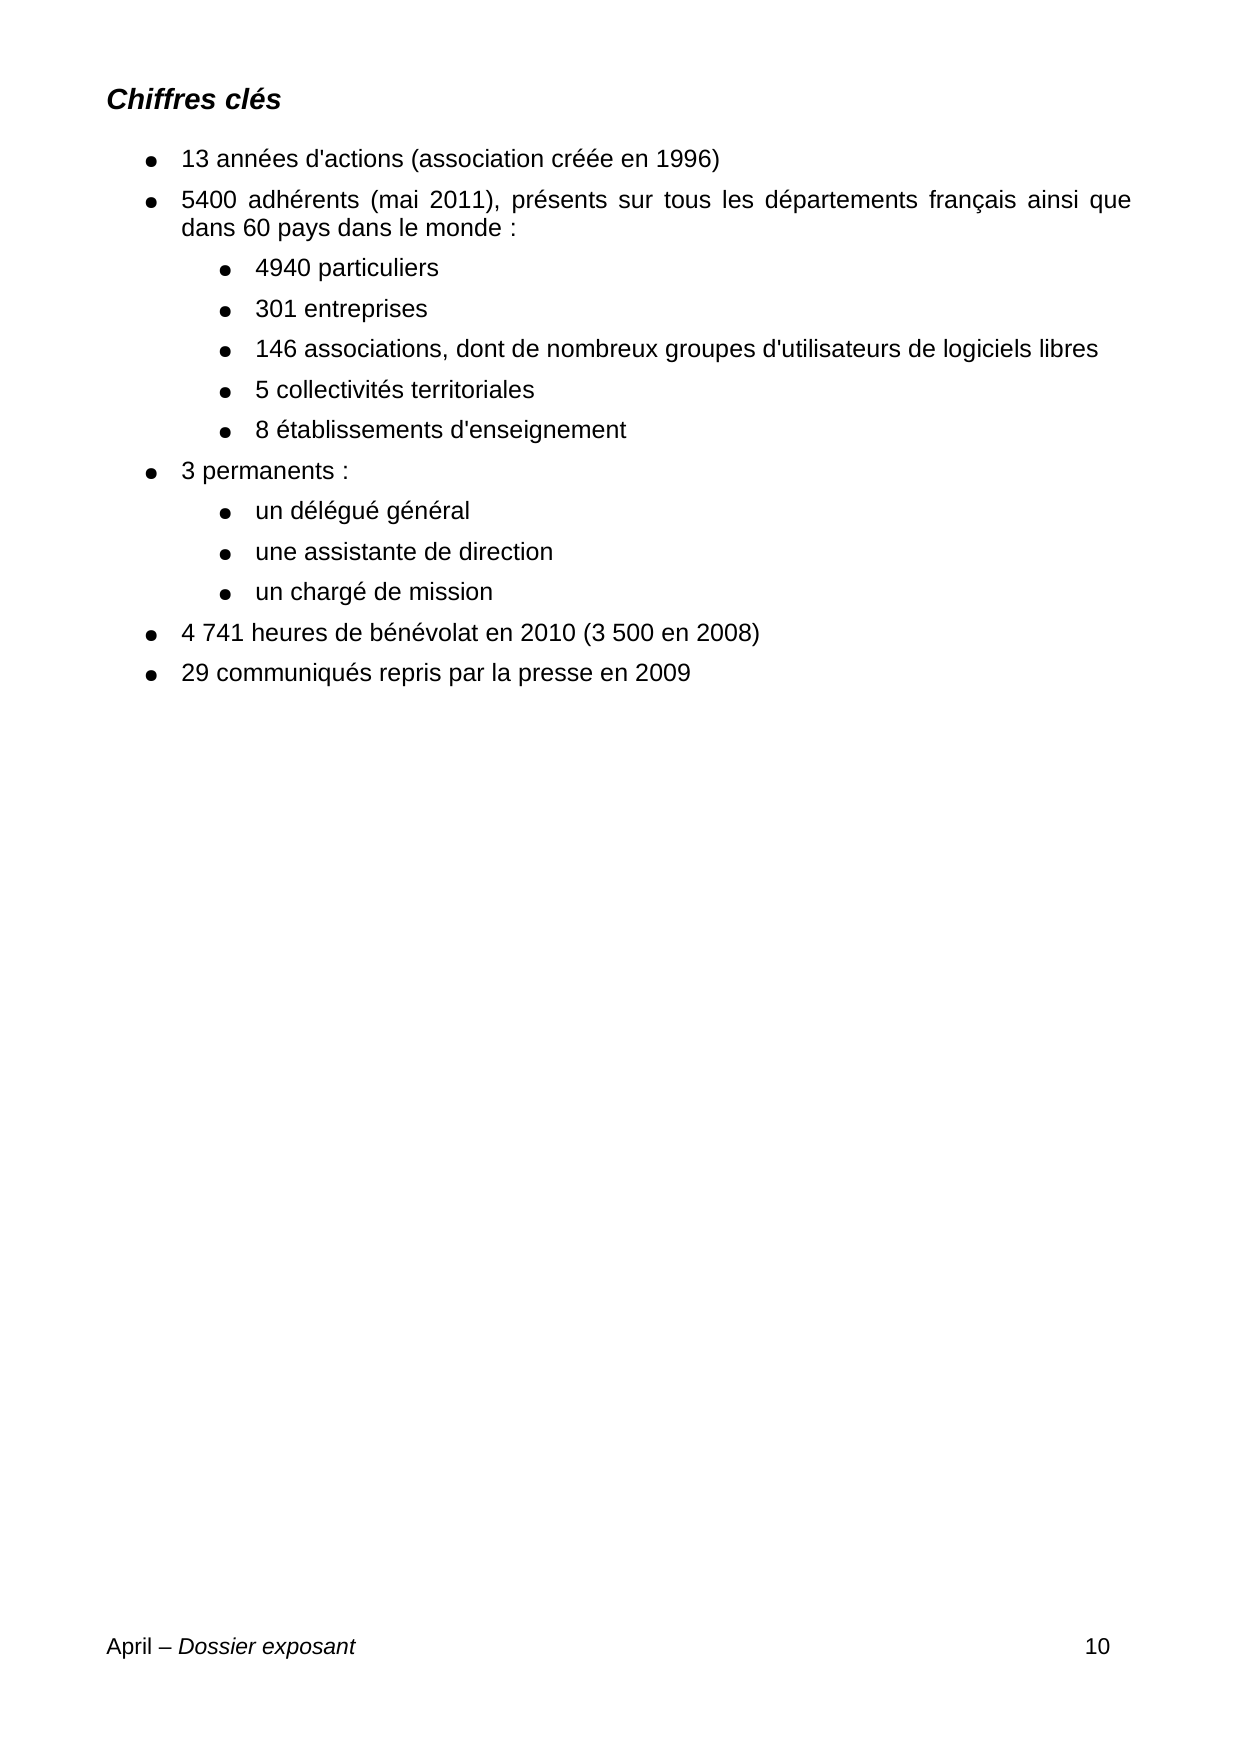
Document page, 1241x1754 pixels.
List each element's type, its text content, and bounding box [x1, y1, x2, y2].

subtitle Chiffres clés [106, 83, 1134, 115]
list 4 741 heures de bénévolat en 2010 (3 500 en 2008) [144, 619, 1134, 647]
list 4940 particuliers [218, 254, 1134, 282]
list 3 permanents : [144, 457, 1134, 484]
list 13 années d'actions (association créée en 1996) [144, 145, 1134, 173]
list 5 collectivités territoriales [218, 376, 1134, 403]
list 29 communiqués repris par la presse en 2009 [144, 659, 1134, 687]
list 146 associations, dont de nombreux groupes d'utilisateurs de logiciels libres [218, 335, 1134, 363]
list 301 entreprises [218, 294, 1134, 322]
list un délégué général [218, 497, 1134, 525]
list 8 établissements d'enseignement [218, 416, 1134, 444]
list un chargé de mission [218, 578, 1134, 606]
list une assistante de direction [218, 538, 1134, 566]
list 5400 adhérents (mai 2011), présents sur tous les départements français ainsi que dans 60 pays dans le monde : [144, 185, 1134, 241]
